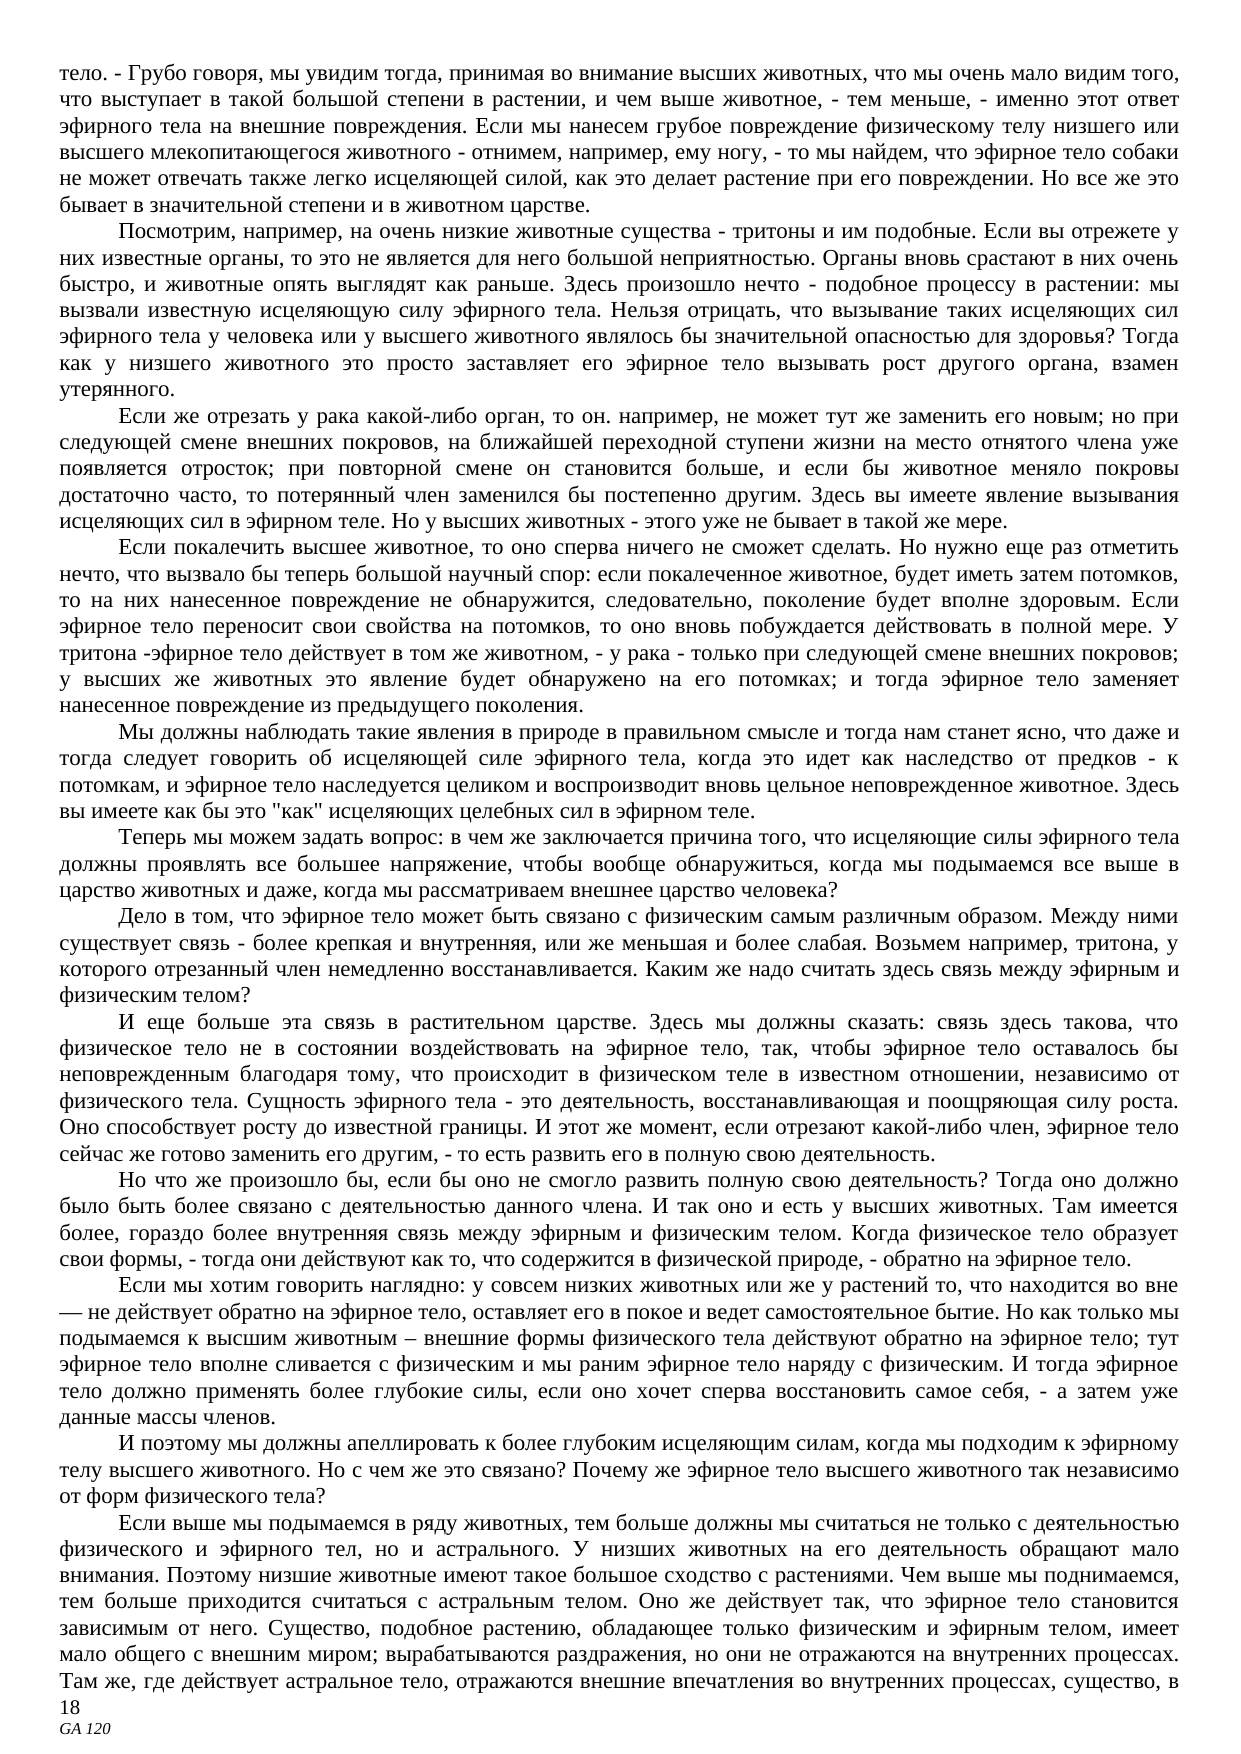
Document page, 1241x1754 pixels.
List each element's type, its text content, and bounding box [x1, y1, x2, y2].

text Если выше мы подымаемся в ряду животных, тем больше должны мы считаться не только с деятельностью физического и эфирного тел, но и астрального. У низших животных на его деятельность обращают мало внимания. Поэтому низшие животные имеют такое большое сходство с растениями. Чем выше мы поднимаемся, тем больше приходится считаться с астральным телом. Оно же действует так, что эфирное тело становится зависимым от него. Существо, подобное растению, обладающее только физическим и эфирным телом, имеет мало общего с внешним миром; вырабатываются раздражения, но они не отражаются на внутренних процессах. Там же, где действует астральное тело, отражаются внешние впечатления во внутренних процессах, существо, в [59, 1508, 1181, 1693]
text Мы должны наблюдать такие явления в природе в правильном смысле и тогда нам станет ясно, что даже и тогда следует говорить об исцеляющей силе эфирного тела, когда это идет как наследство от предков - к потомкам, и эфирное тело наследуется целиком и воспроизводит вновь цельное неповрежденное животное. Здесь вы имеете как бы это "как" исцеляющих целебных сил в эфирном теле. [59, 718, 1181, 823]
text Но что же произошло бы, если бы оно не смогло развить полную свою деятельность? Тогда оно должно было быть более связано с деятельностью данного члена. И так оно и есть у высших животных. Там имеется более, гораздо более внутренняя связь между эфирным и физическим телом. Когда физическое тело образует свои формы, - тогда они действуют как то, что содержится в физической природе, - обратно на эфирное тело. [59, 1166, 1181, 1271]
text тело. - Грубо говоря, мы увидим тогда, принимая во внимание высших животных, что мы очень мало видим того, что выступает в такой большой степени в растении, и чем выше животное, - тем меньше, - именно этот ответ эфирного тела на внешние повреждения. Если мы нанесем грубое повреждение физическому телу низшего или высшего млекопитающегося животного - отнимем, например, ему ногу, - то мы найдем, что эфирное тело собаки не может отвечать также легко исцеляющей силой, как это делает растение при его повреждении. Но все же это бывает в значительной степени и в животном царстве. [59, 59, 1181, 217]
text Если мы хотим говорить наглядно: у совсем низких животных или же у растений то, что находится во вне — не действует обратно на эфирное тело, оставляет его в покое и ведет самостоятельное бытие. Но как только мы подымаемся к высшим животным – внешние формы физического тела действуют обратно на эфирное тело; тут эфирное тело вполне сливается с физическим и мы раним эфирное тело наряду с физическим. И тогда эфирное тело должно применять более глубокие силы, если оно хочет сперва восстановить самое себя, - а затем уже данные массы членов. [59, 1271, 1181, 1429]
text Если же отрезать у рака какой-либо орган, то он. например, не может тут же заменить его новым; но при следующей смене внешних покровов, на ближайшей переходной ступени жизни на место отнятого члена уже появляется отросток; при повторной смене он становится больше, и если бы животное меняло покровы достаточно часто, то потерянный член заменился бы постепенно другим. Здесь вы имеете явление вызывания исцеляющих сил в эфирном теле. Но у высших животных - этого уже не бывает в такой же мере. [59, 402, 1181, 533]
text Теперь мы можем задать вопрос: в чем же заключается причина того, что исцеляющие силы эфирного тела должны проявлять все большее напряжение, чтобы вообще обнаружиться, когда мы подымаемся все выше в царство животных и даже, когда мы рассматриваем внешнее царство человека? [59, 823, 1181, 902]
text Дело в том, что эфирное тело может быть связано с физическим самым различным образом. Между ними существует связь - более крепкая и внутренняя, или же меньшая и более слабая. Возьмем например, тритона, у которого отрезанный член немедленно восстанавливается. Каким же надо считать здесь связь между эфирным и физическим телом? [59, 902, 1181, 1008]
text И еще больше эта связь в растительном царстве. Здесь мы должны сказать: связь здесь такова, что физическое тело не в состоянии воздействовать на эфирное тело, так, чтобы эфирное тело оставалось бы неповрежденным благодаря тому, что происходит в физическом теле в известном отношении, независимо от физического тела. Сущность эфирного тела - это деятельность, восстанавливающая и поощряющая силу роста. Оно способствует росту до известной границы. И этот же момент, если отрезают какой-либо член, эфирное тело сейчас же готово заменить его другим, - то есть развить его в полную свою деятельность. [59, 1008, 1181, 1166]
text Посмотрим, например, на очень низкие животные существа - тритоны и им подобные. Если вы отрежете у них известные органы, то это не является для него большой неприятностью. Органы вновь срастают в них очень быстро, и животные опять выглядят как раньше. Здесь произошло нечто - подобное процессу в растении: мы вызвали известную исцеляющую силу эфирного тела. Нельзя отрицать, что вызывание таких исцеляющих сил эфирного тела у человека или у высшего животного являлось бы значительной опасностью для здоровья? Тогда как у низшего животного это просто заставляет его эфирное тело вызывать рост другого органа, взамен утерянного. [59, 217, 1181, 402]
text Если покалечить высшее животное, то оно сперва ничего не сможет сделать. Но нужно еще раз отметить нечто, что вызвало бы теперь большой научный спор: если покалеченное животное, будет иметь затем потомков, то на них нанесенное повреждение не обнаружится, следовательно, поколение будет вполне здоровым. Если эфирное тело переносит свои свойства на потомков, то оно вновь побуждается действовать в полной мере. У тритона -эфирное тело действует в том же животном, - у рака - только при следующей смене внешних покровов; у высших же животных это явление будет обнаружено на его потомках; и тогда эфирное тело заменяет нанесенное повреждение из предыдущего поколения. [59, 533, 1181, 718]
text И поэтому мы должны апеллировать к более глубоким исцеляющим силам, когда мы подходим к эфирному телу высшего животного. Но с чем же это связано? Почему же эфирное тело высшего животного так независимо от форм физического тела? [59, 1429, 1181, 1508]
